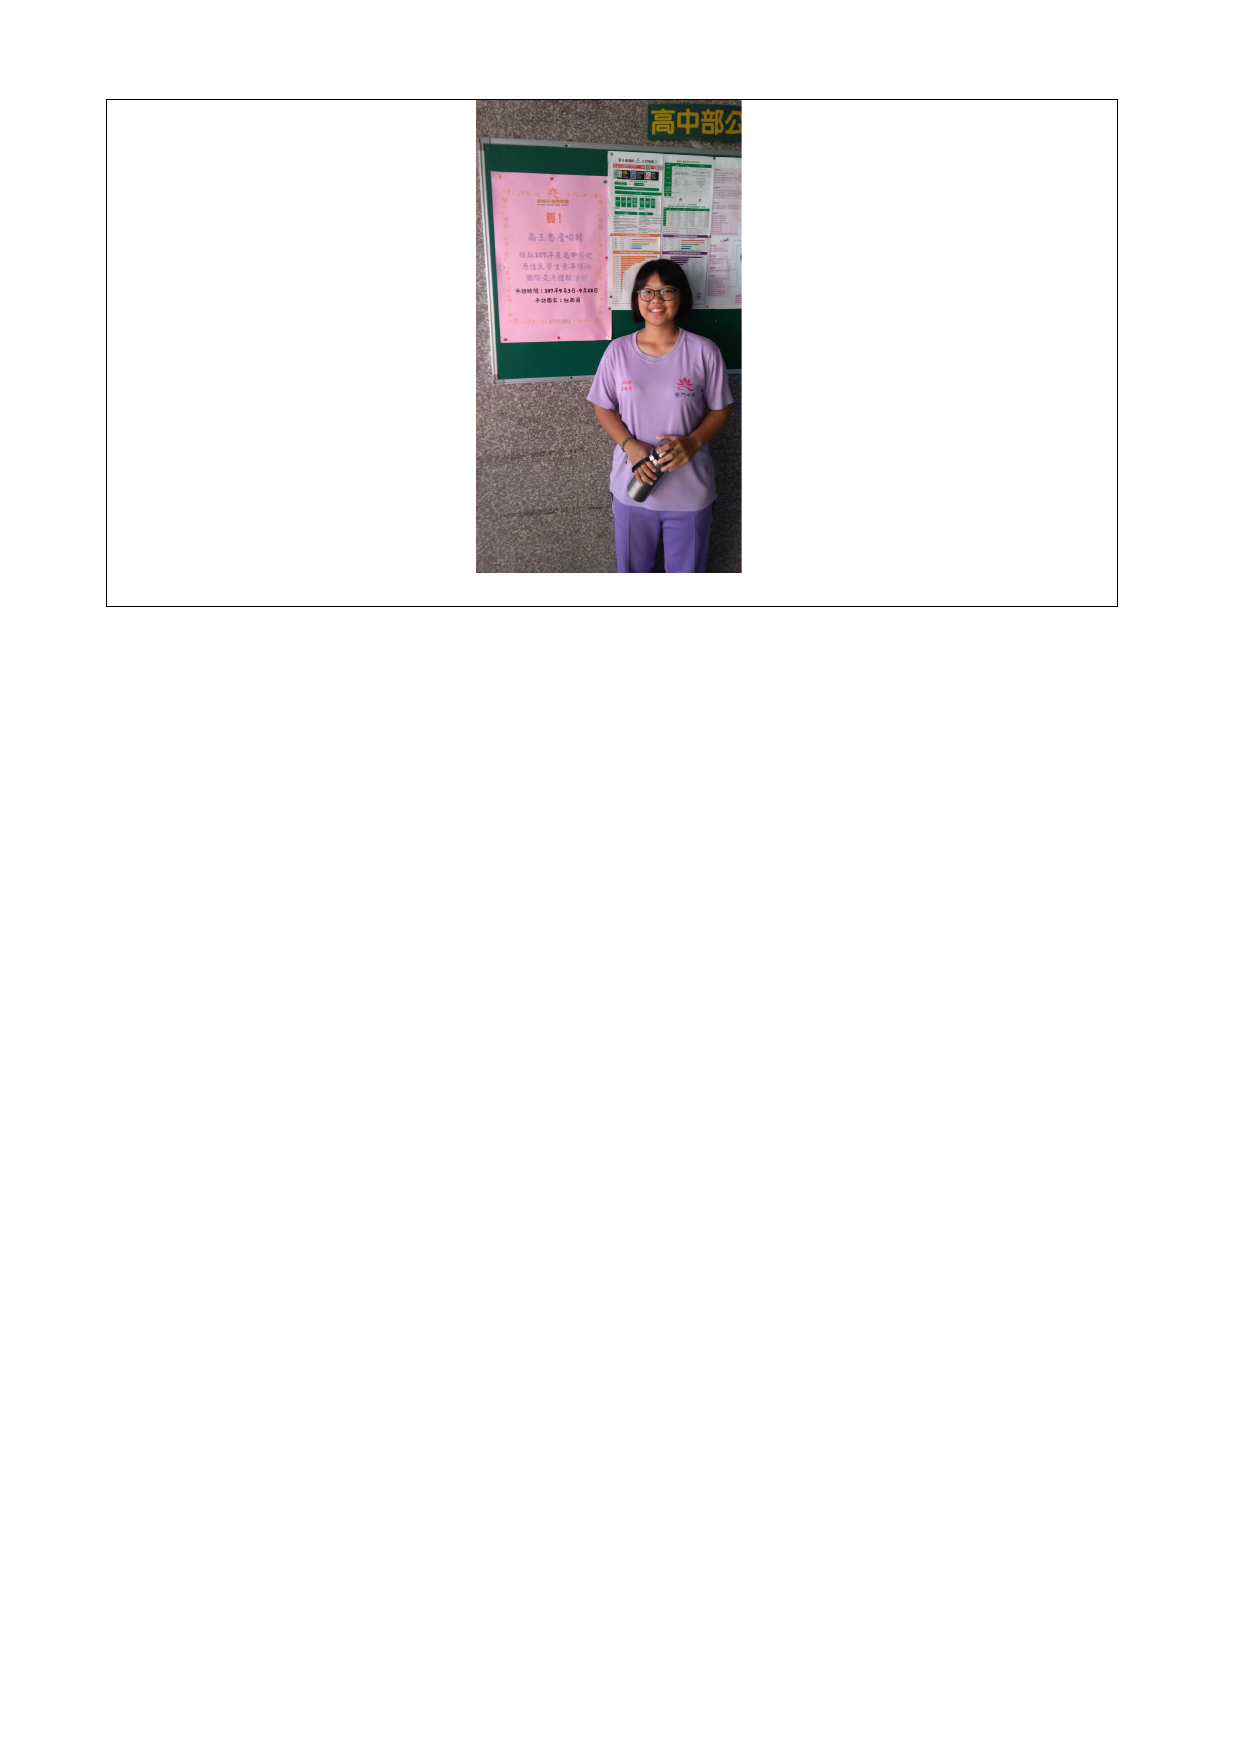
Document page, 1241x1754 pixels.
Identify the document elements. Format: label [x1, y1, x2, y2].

picture [476, 100, 742, 573]
table_cell [107, 100, 1117, 606]
